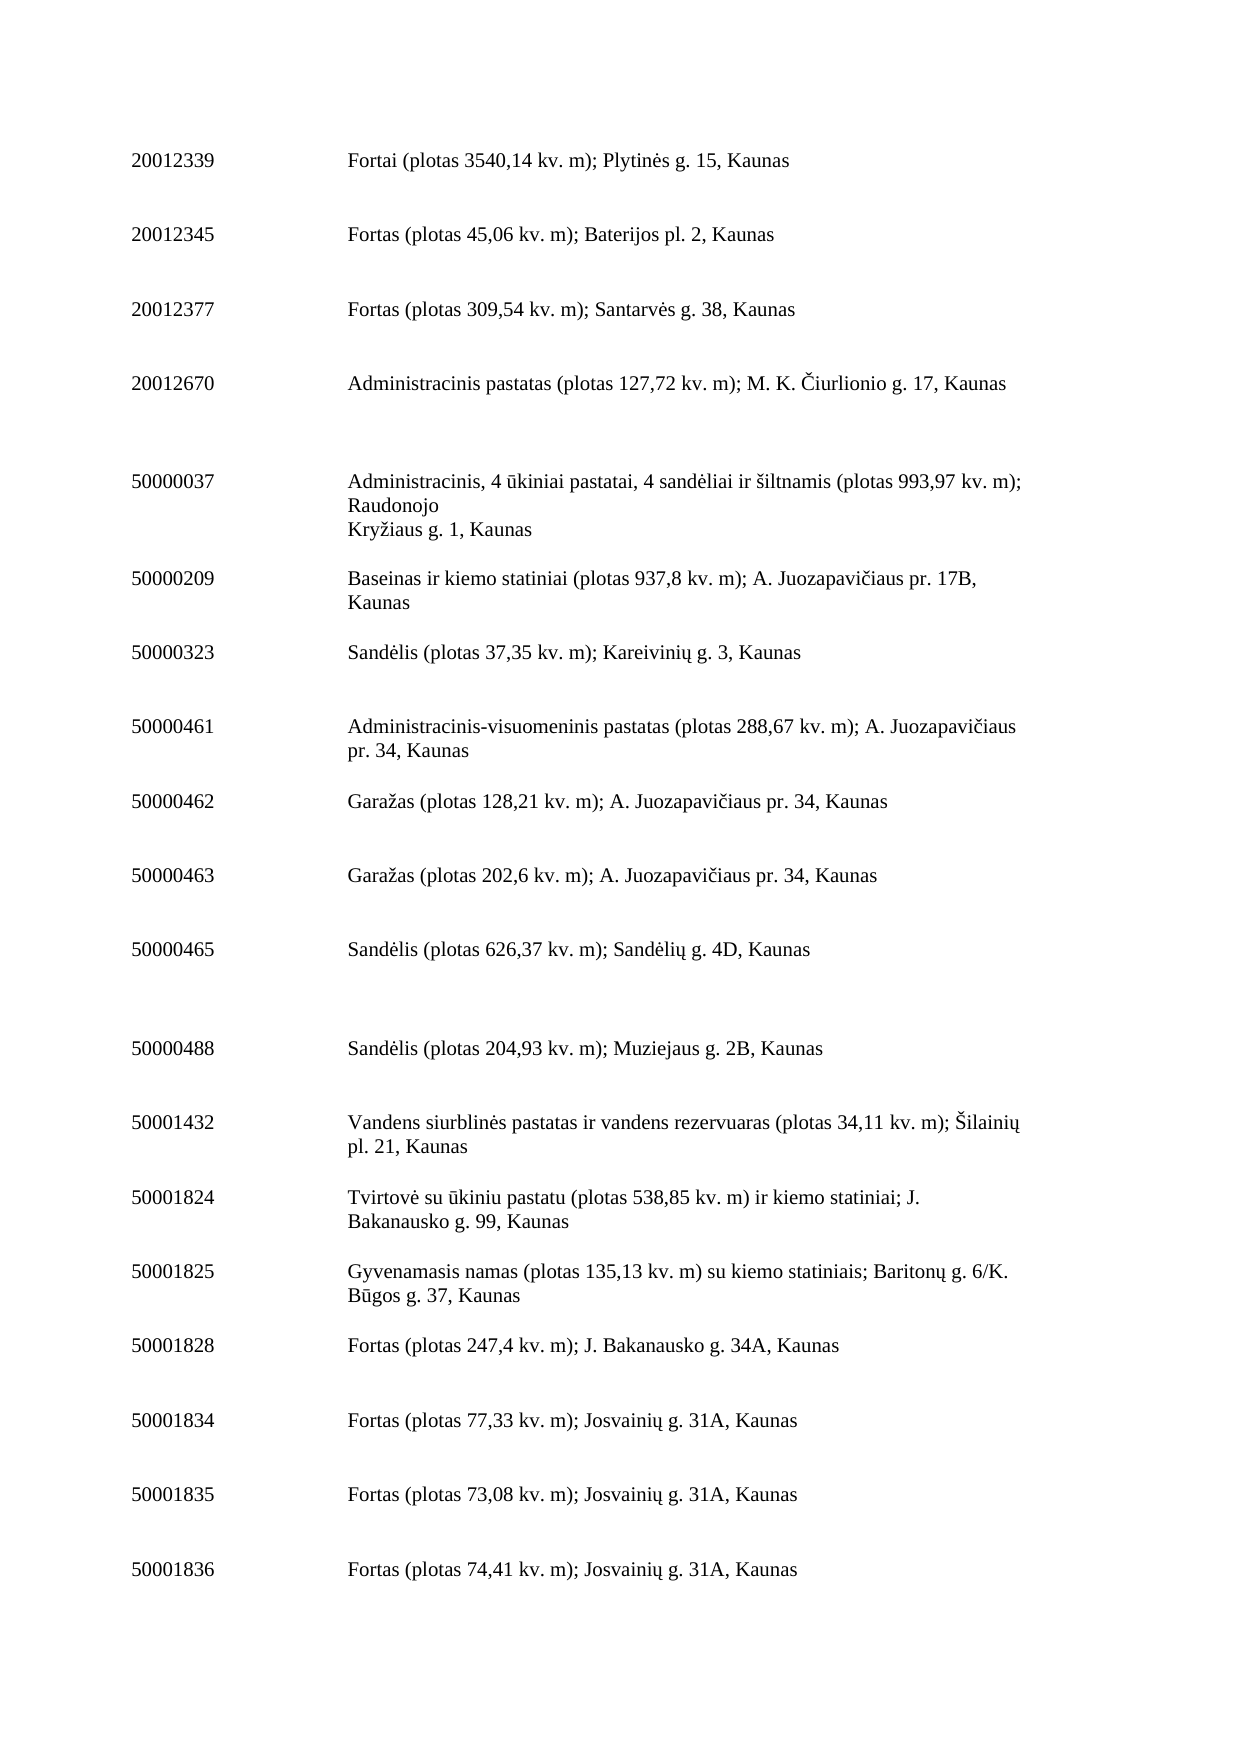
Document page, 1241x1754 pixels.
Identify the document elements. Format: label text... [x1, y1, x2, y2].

table_cell [1037, 789, 1074, 839]
table_cell [1207, 765, 1230, 789]
table_cell [1193, 640, 1201, 690]
table_cell [1081, 1482, 1104, 1532]
table_cell [115, 347, 1192, 371]
table_cell 50001828 [115, 1333, 336, 1384]
table_cell [101, 988, 114, 1012]
table_cell [101, 1259, 114, 1309]
table_cell [1077, 1333, 1081, 1384]
table_cell [1104, 222, 1148, 272]
table_cell [1193, 1533, 1201, 1556]
table_cell [1193, 714, 1201, 764]
table_cell [115, 445, 1192, 469]
table_cell [1081, 1110, 1104, 1161]
table_cell [1207, 347, 1230, 371]
table_cell [1037, 1482, 1074, 1532]
table_cell [1163, 1110, 1192, 1161]
table_cell [115, 198, 1192, 222]
table_cell [1148, 1185, 1163, 1235]
table_cell 20012377 [115, 296, 336, 347]
table_cell [1037, 1036, 1074, 1086]
table_cell [115, 913, 1192, 937]
table_cell 50001835 [115, 1482, 336, 1532]
table_cell [1201, 541, 1207, 566]
table_cell [1163, 640, 1192, 690]
table_cell [101, 371, 114, 421]
table_cell 50000037 [115, 469, 336, 541]
table_cell 50000461 [115, 714, 336, 764]
table_cell [1207, 988, 1230, 1012]
table_cell [1193, 222, 1201, 272]
table_cell [1163, 222, 1192, 272]
table_cell [1104, 863, 1148, 913]
table_cell [101, 616, 114, 640]
table_cell [1104, 1408, 1148, 1458]
table_cell [1193, 1012, 1201, 1036]
table_cell [101, 938, 114, 988]
table_cell [1201, 148, 1207, 198]
table_cell [1037, 1556, 1074, 1607]
table_cell [101, 541, 114, 566]
table_cell [1104, 1110, 1148, 1161]
table_cell [1081, 1333, 1104, 1384]
table_cell [1077, 1482, 1081, 1532]
table_cell [1163, 714, 1192, 764]
table_cell [1077, 640, 1081, 690]
table_cell [1193, 988, 1201, 1012]
table_cell [1163, 1482, 1192, 1532]
table_cell [1193, 1458, 1201, 1482]
table_cell [1207, 690, 1230, 714]
table_cell [1207, 1458, 1230, 1482]
table_cell [101, 913, 114, 937]
table_cell Fortas (plotas 74,41 kv. m); Josvainių g. 31A, Kaunas [336, 1556, 1037, 1607]
table_cell [1163, 566, 1192, 616]
table_cell [1081, 714, 1104, 764]
table_cell [101, 273, 114, 296]
table_cell [1081, 1408, 1104, 1458]
table_cell [1201, 371, 1207, 421]
table_cell [1104, 789, 1148, 839]
table_cell [115, 765, 1192, 789]
table_cell [101, 1384, 114, 1408]
table_cell [101, 714, 114, 764]
table_cell [1148, 640, 1163, 690]
table_cell [1201, 988, 1207, 1012]
table_cell [1081, 1259, 1104, 1309]
table_cell [1207, 222, 1230, 272]
table_cell [101, 1086, 114, 1110]
table_cell [101, 789, 114, 839]
table_cell [1163, 863, 1192, 913]
table_cell [101, 445, 114, 469]
table_cell [1148, 296, 1163, 347]
table_cell [1037, 296, 1074, 347]
table_cell [101, 1036, 114, 1086]
table_cell Administracinis-visuomeninis pastatas (plotas 288,67 kv. m); A. Juozapavičiaus pr. 34, Kaunas [336, 714, 1037, 764]
table_cell [1148, 1556, 1163, 1607]
table_cell [1081, 863, 1104, 913]
table_cell [1207, 566, 1230, 616]
table_cell [1081, 148, 1104, 198]
table_cell [101, 296, 114, 347]
table_cell [1148, 371, 1163, 421]
table_cell [1207, 1333, 1230, 1384]
table_cell Sandėlis (plotas 37,35 kv. m); Kareivinių g. 3, Kaunas [336, 640, 1037, 690]
table_cell [1077, 938, 1081, 988]
table_cell [1148, 148, 1163, 198]
table_cell [1163, 296, 1192, 347]
table_cell [1201, 273, 1207, 296]
table_cell [1207, 913, 1230, 937]
table_cell [1037, 1259, 1074, 1309]
table_cell Fortas (plotas 247,4 kv. m); J. Bakanausko g. 34A, Kaunas [336, 1333, 1037, 1384]
table_cell [1077, 1408, 1081, 1458]
table_cell [101, 1309, 114, 1333]
table_cell [1201, 1533, 1207, 1556]
table_cell [101, 566, 114, 616]
table_cell [1207, 1533, 1230, 1556]
table_cell 50000465 [115, 938, 336, 988]
table_cell [1201, 1110, 1207, 1161]
table_cell [1201, 640, 1207, 690]
table_cell [1081, 296, 1104, 347]
table_cell [1193, 198, 1201, 222]
table_cell [1193, 1607, 1201, 1631]
table_cell [115, 1012, 1192, 1036]
table_cell [1037, 148, 1074, 198]
table_cell [1207, 938, 1230, 988]
table_cell [1077, 863, 1081, 913]
table_cell [1148, 1408, 1163, 1458]
table_cell [1207, 640, 1230, 690]
table_cell [1207, 1309, 1230, 1333]
table_cell 50000463 [115, 863, 336, 913]
table_cell [1201, 1458, 1207, 1482]
table_cell [1104, 566, 1148, 616]
table_cell [1201, 222, 1207, 272]
table_cell [1148, 1259, 1163, 1309]
table_cell Fortas (plotas 77,33 kv. m); Josvainių g. 31A, Kaunas [336, 1408, 1037, 1458]
table_cell [1207, 1259, 1230, 1309]
table_cell [115, 616, 1192, 640]
table_cell [1163, 1259, 1192, 1309]
table_cell [1081, 469, 1104, 541]
table_cell Fortai (plotas 3540,14 kv. m); Plytinės g. 15, Kaunas [336, 148, 1037, 198]
table_cell [1163, 1556, 1192, 1607]
table_cell [115, 1458, 1192, 1482]
table_cell [1201, 445, 1207, 469]
table_cell [1193, 616, 1201, 640]
table_cell [1207, 714, 1230, 764]
table_cell [1148, 469, 1163, 541]
table_cell [115, 1607, 1192, 1631]
table_cell [1163, 1185, 1192, 1235]
table_cell [1193, 273, 1201, 296]
table_cell Tvirtovė su ūkiniu pastatu (plotas 538,85 kv. m) ir kiemo statiniai; J. Bakanausko g. 99, Kaunas [336, 1185, 1037, 1235]
table_cell [1104, 938, 1148, 988]
table_cell [1104, 1185, 1148, 1235]
table_cell [115, 988, 1192, 1012]
table_cell [1207, 421, 1230, 445]
table_cell [1163, 1408, 1192, 1458]
table_cell [1037, 938, 1074, 988]
table_cell [1163, 469, 1192, 541]
table_cell [1193, 938, 1201, 988]
table_cell [1148, 1110, 1163, 1161]
table_cell [1207, 1161, 1230, 1184]
table_cell Baseinas ir kiemo statiniai (plotas 937,8 kv. m); A. Juozapavičiaus pr. 17B, Kaunas [336, 566, 1037, 616]
table_cell [101, 469, 114, 541]
table_cell [115, 1086, 1192, 1110]
table_cell Administracinis, 4 ūkiniai pastatai, 4 sandėliai ir šiltnamis (plotas 993,97 kv. m); Raudonojo Kryžiaus g. 1, Kaunas [336, 469, 1037, 541]
table_cell [101, 863, 114, 913]
table_cell [1201, 198, 1207, 222]
table_cell [1077, 1556, 1081, 1607]
table_cell [1207, 1012, 1230, 1036]
table_cell [1207, 148, 1230, 198]
table_cell [1201, 1384, 1207, 1408]
table_cell [101, 690, 114, 714]
table_cell [1163, 1036, 1192, 1086]
table_cell [1201, 690, 1207, 714]
table_cell [1193, 296, 1201, 347]
table_cell [1201, 1333, 1207, 1384]
table_cell [1193, 863, 1201, 913]
table_cell [1077, 469, 1081, 541]
table_cell [1037, 222, 1074, 272]
table_cell [115, 1309, 1192, 1333]
table_cell Fortas (plotas 309,54 kv. m); Santarvės g. 38, Kaunas [336, 296, 1037, 347]
table_cell [1193, 1309, 1201, 1333]
table_cell [1193, 690, 1201, 714]
table_cell [1207, 1408, 1230, 1458]
table_cell [1104, 469, 1148, 541]
table_cell [1201, 714, 1207, 764]
table_cell [1077, 296, 1081, 347]
table_cell [1207, 541, 1230, 566]
table_cell [1104, 1556, 1148, 1607]
table_cell [1193, 347, 1201, 371]
table_cell 50001836 [115, 1556, 336, 1607]
table_cell [1207, 445, 1230, 469]
table_cell [1201, 1185, 1207, 1235]
table_cell [1207, 1607, 1230, 1631]
table_cell [1207, 1556, 1230, 1607]
table_cell [1193, 765, 1201, 789]
table_cell [101, 765, 114, 789]
table_cell [1163, 789, 1192, 839]
table_cell [1163, 371, 1192, 421]
table_cell [1081, 371, 1104, 421]
table_cell [1201, 1012, 1207, 1036]
table_cell [1081, 640, 1104, 690]
table_cell Gyvenamasis namas (plotas 135,13 kv. m) su kiemo statiniais; Baritonų g. 6/K. Būgos g. 37, Kaunas [336, 1259, 1037, 1309]
table_cell [1104, 640, 1148, 690]
table_cell [115, 1161, 1192, 1184]
table_cell [1077, 1036, 1081, 1086]
table_cell [101, 640, 114, 690]
table_cell [1193, 839, 1201, 863]
table_cell [1207, 371, 1230, 421]
table_cell [1193, 1086, 1201, 1110]
table_cell [1148, 863, 1163, 913]
table_cell 50001834 [115, 1408, 336, 1458]
table_cell [1037, 1408, 1074, 1458]
table_cell [1193, 421, 1201, 445]
table_cell [1037, 469, 1074, 541]
table_cell [1148, 789, 1163, 839]
table_cell [115, 690, 1192, 714]
table_cell [1193, 1036, 1201, 1086]
table_cell 20012345 [115, 222, 336, 272]
table_cell [1193, 469, 1201, 541]
table_cell [1207, 1384, 1230, 1408]
table_cell [1207, 469, 1230, 541]
table_cell [1037, 566, 1074, 616]
table_cell 50000209 [115, 566, 336, 616]
table_cell [101, 148, 114, 198]
table_cell [1081, 938, 1104, 988]
table_cell [1077, 148, 1081, 198]
table_cell [101, 222, 114, 272]
table_cell [1207, 1482, 1230, 1532]
table_cell [1193, 1333, 1201, 1384]
table_cell [1201, 1408, 1207, 1458]
table_cell [1201, 1556, 1207, 1607]
table_cell [1207, 839, 1230, 863]
table_cell [1148, 1333, 1163, 1384]
table_cell [1193, 1259, 1201, 1309]
table_cell [1077, 566, 1081, 616]
table_cell [1077, 714, 1081, 764]
table_cell [101, 1533, 114, 1556]
table_cell [1201, 1309, 1207, 1333]
table_cell [1207, 1235, 1230, 1259]
table_cell [1201, 938, 1207, 988]
table_cell [1201, 1259, 1207, 1309]
table_cell [1207, 296, 1230, 347]
table_cell [101, 1012, 114, 1036]
table_cell [101, 1235, 114, 1259]
table_cell [1201, 765, 1207, 789]
table_cell 50000462 [115, 789, 336, 839]
table_cell [1193, 148, 1201, 198]
table_cell [1037, 863, 1074, 913]
table_cell [1077, 1259, 1081, 1309]
table_cell [101, 1408, 114, 1458]
table_cell [101, 1185, 114, 1235]
table_cell [115, 1533, 1192, 1556]
table_cell Garažas (plotas 128,21 kv. m); A. Juozapavičiaus pr. 34, Kaunas [336, 789, 1037, 839]
table_cell [115, 1235, 1192, 1259]
table_cell Garažas (plotas 202,6 kv. m); A. Juozapavičiaus pr. 34, Kaunas [336, 863, 1037, 913]
table_cell [1081, 1185, 1104, 1235]
table_cell [1081, 1556, 1104, 1607]
table_cell Vandens siurblinės pastatas ir vandens rezervuaras (plotas 34,11 kv. m); Šilainių pl. 21, Kaunas [336, 1110, 1037, 1161]
table_cell [1207, 1086, 1230, 1110]
table_cell [1201, 421, 1207, 445]
table_cell Sandėlis (plotas 204,93 kv. m); Muziejaus g. 2B, Kaunas [336, 1036, 1037, 1086]
table_cell [101, 347, 114, 371]
table_cell [1201, 1607, 1207, 1631]
table_cell [1207, 1110, 1230, 1161]
table_cell [1037, 1110, 1074, 1161]
table_cell [1193, 1185, 1201, 1235]
table_cell [1081, 1036, 1104, 1086]
table_cell [1104, 1482, 1148, 1532]
table_cell [1104, 371, 1148, 421]
table_cell [1163, 938, 1192, 988]
table_cell [1207, 1185, 1230, 1235]
table_cell [1148, 1482, 1163, 1532]
table_cell [101, 839, 114, 863]
table_cell [1201, 839, 1207, 863]
table_cell [1201, 1161, 1207, 1184]
table_cell [1077, 1185, 1081, 1235]
table_cell [115, 1384, 1192, 1408]
table_cell [101, 1161, 114, 1184]
table_cell [1207, 789, 1230, 839]
table_cell [1201, 1235, 1207, 1259]
table_cell [1077, 371, 1081, 421]
table_cell [115, 839, 1192, 863]
table_cell [1077, 789, 1081, 839]
table_cell [1193, 1235, 1201, 1259]
table_cell Administracinis pastatas (plotas 127,72 kv. m); M. K. Čiurlionio g. 17, Kaunas [336, 371, 1037, 421]
table_cell [1148, 566, 1163, 616]
table_cell [1193, 445, 1201, 469]
table_cell [1193, 1110, 1201, 1161]
table_cell [101, 1110, 114, 1161]
table_cell [1207, 273, 1230, 296]
table_cell [1193, 1408, 1201, 1458]
table_cell [1104, 1259, 1148, 1309]
table_cell [1201, 296, 1207, 347]
table_cell [101, 1607, 114, 1631]
table_cell [1201, 469, 1207, 541]
table_cell [115, 541, 1192, 566]
table_cell [1104, 1333, 1148, 1384]
table_cell 20012339 [115, 148, 336, 198]
table_cell [1148, 714, 1163, 764]
table_cell [1193, 1556, 1201, 1607]
table_cell [1193, 566, 1201, 616]
table_cell [1193, 913, 1201, 937]
table_cell [1081, 222, 1104, 272]
table_cell [1201, 1482, 1207, 1532]
table_cell [1037, 640, 1074, 690]
table_cell [1037, 1333, 1074, 1384]
table_cell [1077, 1110, 1081, 1161]
table_cell [1104, 296, 1148, 347]
table_cell 50001432 [115, 1110, 336, 1161]
table_cell [101, 1333, 114, 1384]
table_cell [1104, 1036, 1148, 1086]
table_cell [1201, 789, 1207, 839]
table_cell 50001824 [115, 1185, 336, 1235]
table_cell [101, 421, 114, 445]
table_cell [1201, 347, 1207, 371]
table_cell [1193, 789, 1201, 839]
table_cell [101, 1482, 114, 1532]
table_cell [101, 1556, 114, 1607]
table_cell [1201, 1086, 1207, 1110]
table_cell [1201, 616, 1207, 640]
table_cell [1081, 789, 1104, 839]
table_cell [1037, 714, 1074, 764]
table_cell [115, 273, 1192, 296]
table_cell [1037, 1185, 1074, 1235]
table_cell [1193, 541, 1201, 566]
table_cell [1163, 1333, 1192, 1384]
table_cell [1193, 371, 1201, 421]
table_cell [1193, 1161, 1201, 1184]
table_cell [1201, 863, 1207, 913]
table_cell 50000323 [115, 640, 336, 690]
table_cell [1201, 566, 1207, 616]
table_cell [1193, 1482, 1201, 1532]
table_cell [101, 1458, 114, 1482]
table_cell [1201, 1036, 1207, 1086]
table_cell [1207, 863, 1230, 913]
table_cell Fortas (plotas 45,06 kv. m); Baterijos pl. 2, Kaunas [336, 222, 1037, 272]
table_cell [1081, 566, 1104, 616]
table_cell [101, 198, 114, 222]
table_cell [1163, 148, 1192, 198]
table_cell Fortas (plotas 73,08 kv. m); Josvainių g. 31A, Kaunas [336, 1482, 1037, 1532]
table_cell [1201, 913, 1207, 937]
table_cell 50000488 [115, 1036, 336, 1086]
table_cell [1077, 222, 1081, 272]
table_cell [1037, 371, 1074, 421]
table_cell [1207, 1036, 1230, 1086]
table_cell [1207, 198, 1230, 222]
table_cell [115, 421, 1192, 445]
table_cell [1104, 148, 1148, 198]
table_cell [1207, 616, 1230, 640]
table_cell [1148, 938, 1163, 988]
table_cell [1193, 1384, 1201, 1408]
table_cell 20012670 [115, 371, 336, 421]
table_cell Sandėlis (plotas 626,37 kv. m); Sandėlių g. 4D, Kaunas [336, 938, 1037, 988]
table_cell [1104, 714, 1148, 764]
table_cell 50001825 [115, 1259, 336, 1309]
table_cell [1148, 222, 1163, 272]
table_cell [1148, 1036, 1163, 1086]
